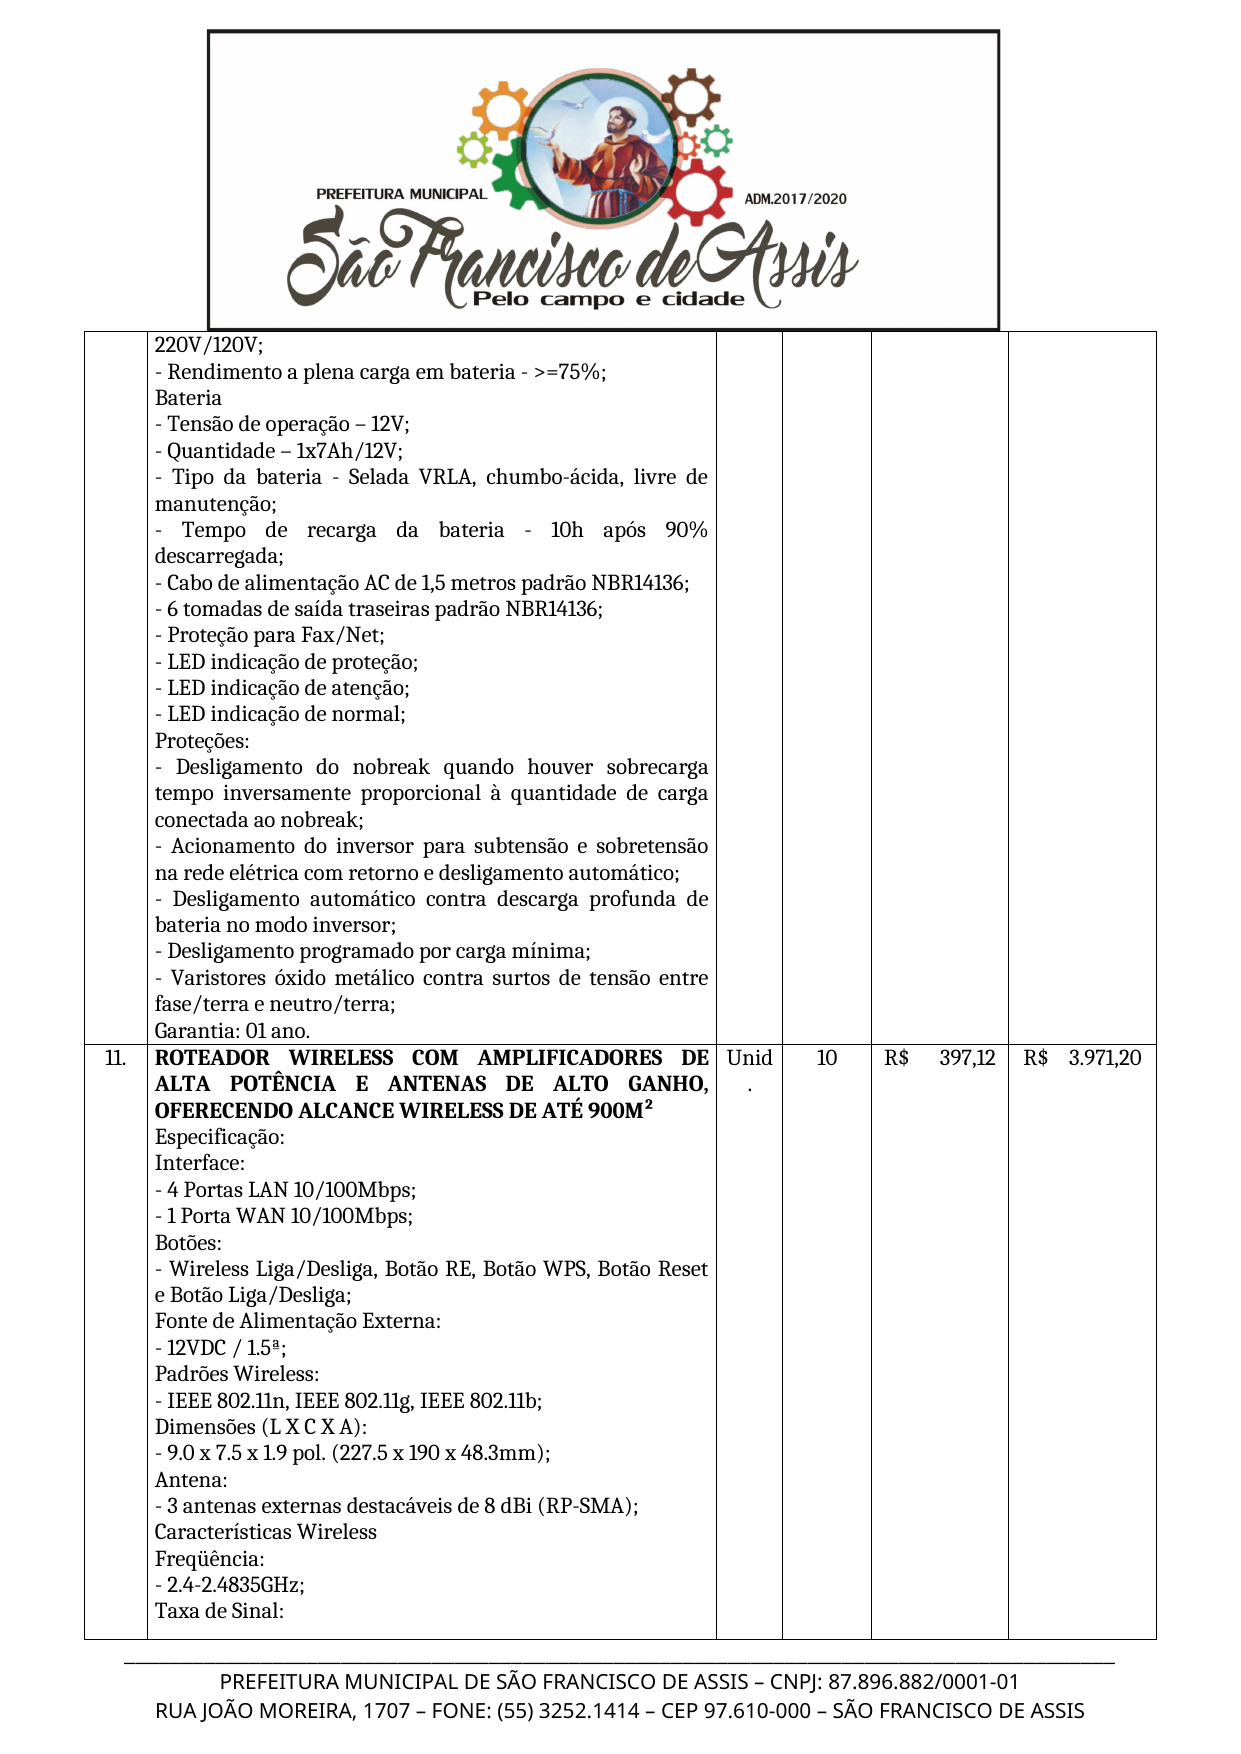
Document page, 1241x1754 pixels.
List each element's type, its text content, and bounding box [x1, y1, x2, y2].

table_cell R$ 397,12 [872, 1045, 1008, 1638]
table_cell [717, 332, 782, 1044]
table_cell R$ 3.971,20 [1009, 1045, 1156, 1638]
table_cell [872, 332, 1008, 1044]
table_cell Unid. [717, 1045, 782, 1638]
table_cell [85, 332, 147, 1044]
table_cell ROTEADOR WIRELESS COM AMPLIFICADORES DE ALTA POTÊNCIA E ANTENAS DE ALTO GANHO, OFERECENDO ALCANCE WIRELESS DE ATÉ 900M² Especificação: Interface: - 4 Portas LAN 10/100Mbps; - 1 Porta WAN 10/100Mbps; Botões: - Wireless Liga/Desliga, Botão RE, Botão WPS, Botão Reset e Botão Liga/Desliga; Fonte de Alimentação Externa: - 12VDC / 1.5ª; Padrões Wireless: - IEEE 802.11n, IEEE 802.11g, IEEE 802.11b; Dimensões (L X C X A): - 9.0 x 7.5 x 1.9 pol. (227.5 x 190 x 48.3mm); Antena: - 3 antenas externas destacáveis de 8 dBi (RP-SMA); Características Wireless Freqüência: - 2.4-2.4835GHz; Taxa de Sinal: [148, 1045, 716, 1638]
table_cell [783, 332, 871, 1044]
table_cell 10 [783, 1045, 871, 1638]
table_cell [1009, 332, 1156, 1044]
table_cell 220V/120V; - Rendimento a plena carga em bateria - >=75%; Bateria - Tensão de operação – 12V; - Quantidade – 1x7Ah/12V; - Tipo da bateria - Selada VRLA, chumbo-ácida, livre de manutenção; - Tempo de recarga da bateria - 10h após 90% descarregada; - Cabo de alimentação AC de 1,5 metros padrão NBR14136; - 6 tomadas de saída traseiras padrão NBR14136; - Proteção para Fax/Net; - LED indicação de proteção; - LED indicação de atenção; - LED indicação de normal; Proteções: - Desligamento do nobreak quando houver sobrecarga tempo inversamente proporcional à quantidade de carga conectada ao nobreak; - Acionamento do inversor para subtensão e sobretensão na rede elétrica com retorno e desligamento automático; - Desligamento automático contra descarga profunda de bateria no modo inversor; - Desligamento programado por carga mínima; - Varistores óxido metálico contra surtos de tensão entre fase/terra e neutro/terra; Garantia: 01 ano. [148, 332, 716, 1044]
table_cell 11. [85, 1045, 147, 1638]
